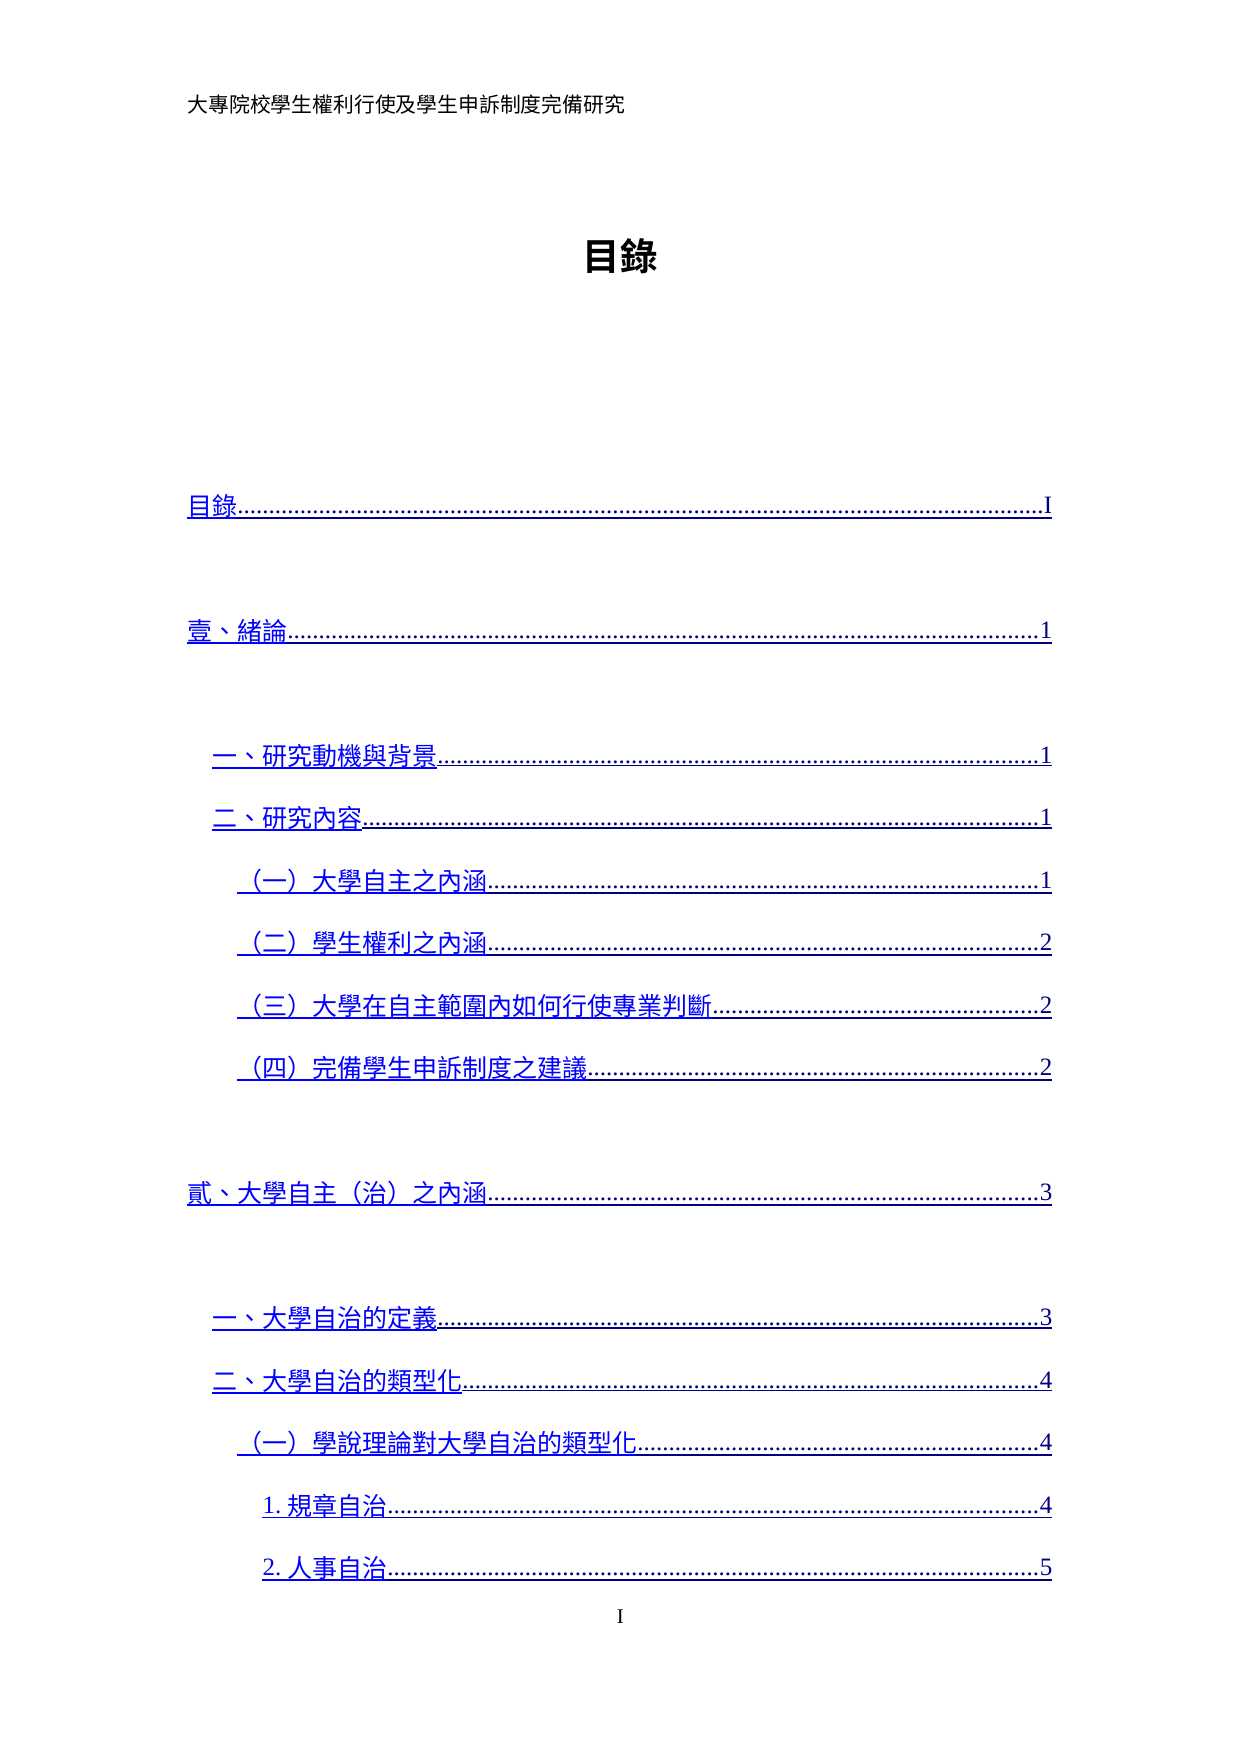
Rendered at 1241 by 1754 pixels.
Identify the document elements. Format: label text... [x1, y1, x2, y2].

text 1. 規章自治 4 [262, 1462, 1053, 1525]
text 貳、大學自主（治）之內涵 3 [187, 1150, 1053, 1212]
text 目錄 I [187, 462, 1053, 525]
text 壹、緒論 1 [187, 587, 1053, 650]
text （二）學生權利之內涵 2 [237, 900, 1053, 962]
text （四）完備學生申訴制度之建議 2 [237, 1025, 1053, 1087]
subtitle 目錄 [187, 212, 1053, 275]
text （三）大學在自主範圍內如何行使專業判斷 2 [237, 962, 1053, 1025]
text 2. 人事自治 5 [262, 1525, 1053, 1587]
text 二、研究內容 1 [212, 775, 1053, 837]
text （一）大學自主之內涵 1 [237, 837, 1053, 900]
text 一、大學自治的定義 3 [212, 1275, 1053, 1337]
text （一）學說理論對大學自治的類型化 4 [237, 1400, 1053, 1462]
text 一、研究動機與背景 1 [212, 712, 1053, 775]
text 二、大學自治的類型化 4 [212, 1337, 1053, 1400]
